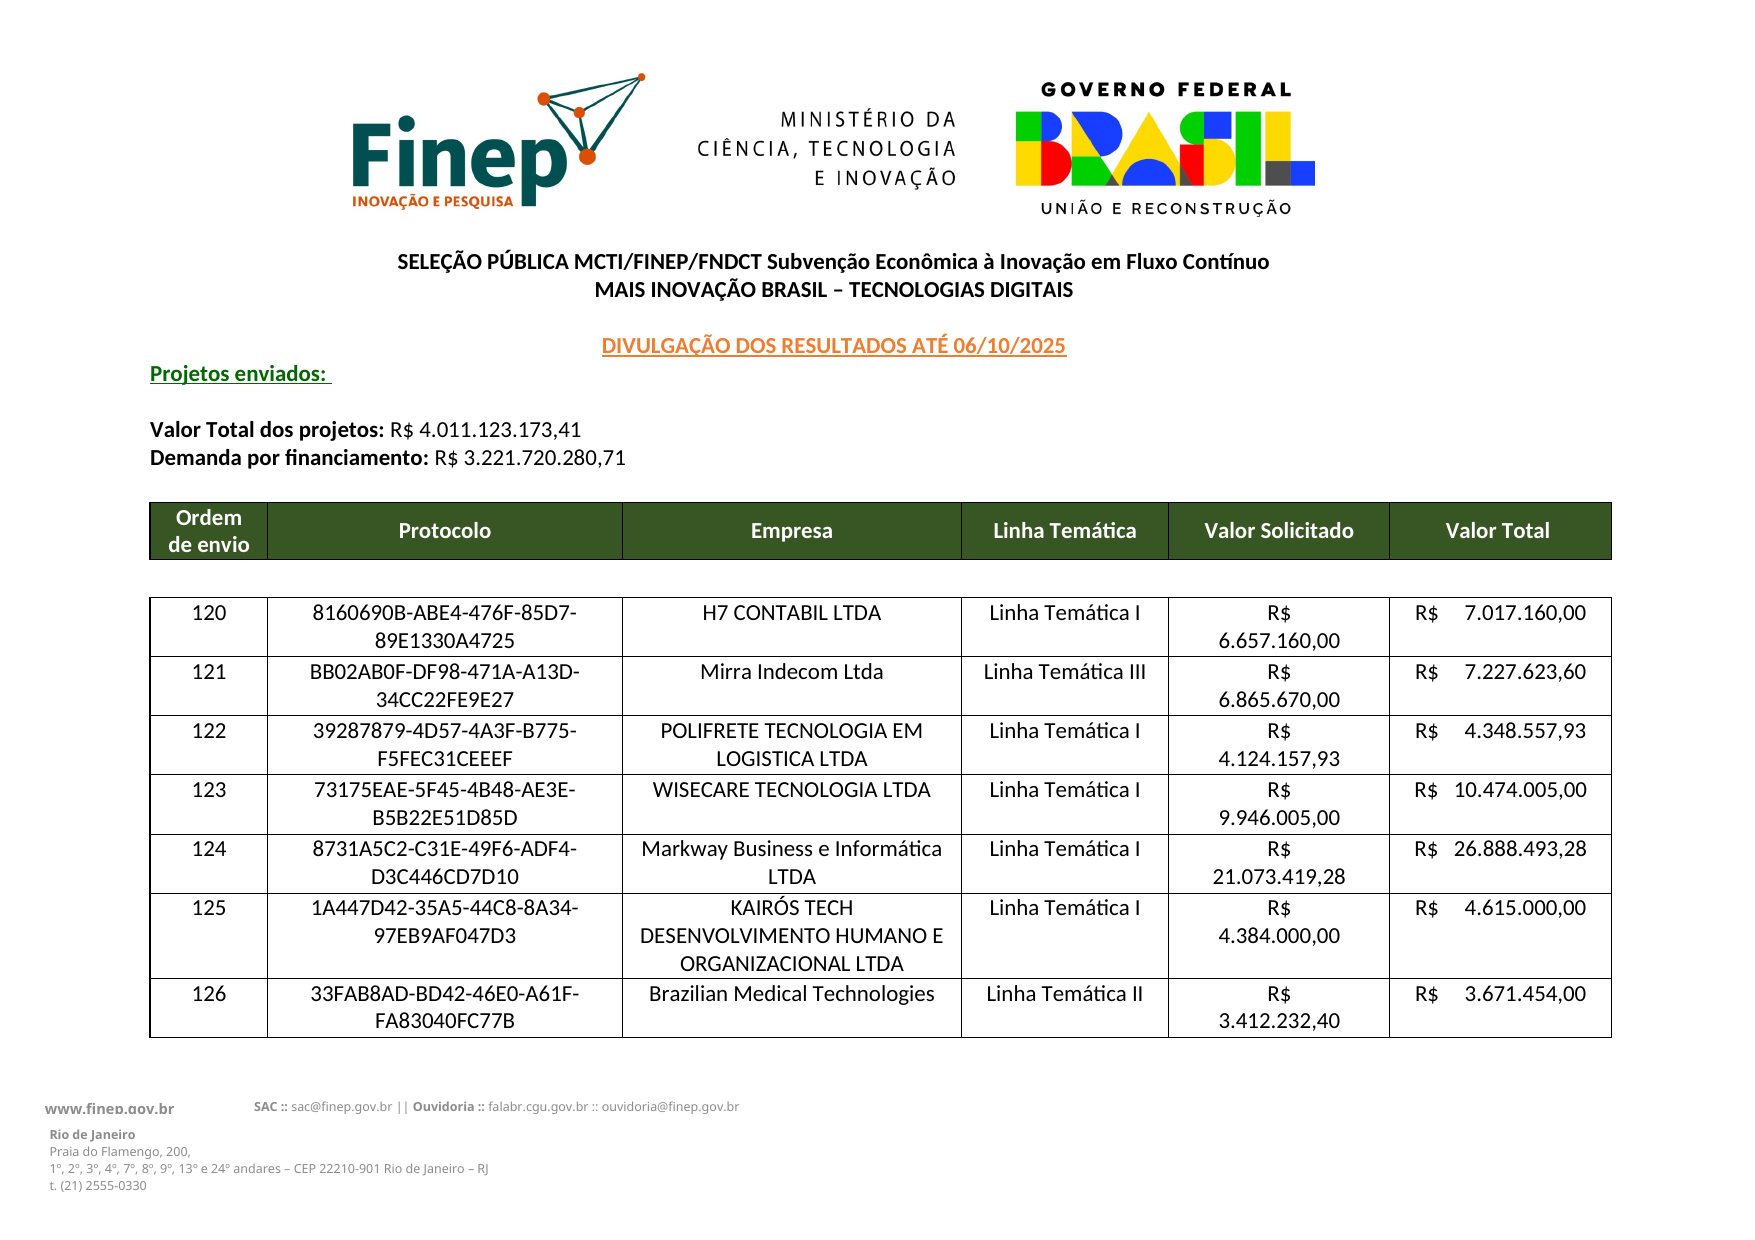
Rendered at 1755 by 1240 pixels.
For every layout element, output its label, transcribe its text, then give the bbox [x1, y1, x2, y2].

table_cell R$ 21.073.419,28 [1169, 835, 1389, 892]
table_cell 125 [151, 894, 267, 978]
table_cell 124 [151, 835, 267, 892]
table_cell KAIRÓS TECH DESENVOLVIMENTO HUMANO E ORGANIZACIONAL LTDA [623, 894, 961, 978]
table_cell BB02AB0F-DF98-471A-A13D-34CC22FE9E27 [268, 657, 622, 715]
table_cell R$ 6.865.670,00 [1169, 657, 1389, 715]
table_cell R$ 4.384.000,00 [1169, 894, 1389, 978]
table_cell Linha Temática I [962, 598, 1168, 656]
table_cell R$ 3.671.454,00 [1390, 979, 1611, 1037]
table_cell 121 [151, 657, 267, 715]
table_cell 1A447D42-35A5-44C8-8A34-97EB9AF047D3 [268, 894, 622, 978]
table_cell Linha Temática I [962, 894, 1168, 978]
table_cell 8731A5C2-C31E-49F6-ADF4-D3C446CD7D10 [268, 835, 622, 892]
table_cell R$ 10.474.005,00 [1390, 775, 1611, 833]
table_cell Brazilian Medical Technologies [623, 979, 961, 1037]
table_cell 123 [151, 775, 267, 833]
table_cell H7 CONTABIL LTDA [623, 598, 961, 656]
table_cell R$ 7.017.160,00 [1390, 598, 1611, 656]
table_cell R$ 26.888.493,28 [1390, 835, 1611, 892]
table_cell Linha Temática I [962, 716, 1168, 774]
table_cell R$ 7.227.623,60 [1390, 657, 1611, 715]
table_cell Linha Temática I [962, 835, 1168, 892]
table_cell Mirra Indecom Ltda [623, 657, 961, 715]
table_cell Markway Business e Informática LTDA [623, 835, 961, 892]
table_cell WISECARE TECNOLOGIA LTDA [623, 775, 961, 833]
table_cell POLIFRETE TECNOLOGIA EM LOGISTICA LTDA [623, 716, 961, 774]
table_cell R$ 9.946.005,00 [1169, 775, 1389, 833]
table_cell R$ 4.124.157,93 [1169, 716, 1389, 774]
table_cell 122 [151, 716, 267, 774]
table_cell 73175EAE-5F45-4B48-AE3E-B5B22E51D85D [268, 775, 622, 833]
table_cell 126 [151, 979, 267, 1037]
table_cell R$ 3.412.232,40 [1169, 979, 1389, 1037]
table_cell R$ 4.348.557,93 [1390, 716, 1611, 774]
table_cell 120 [151, 598, 267, 656]
table_cell Linha Temática III [962, 657, 1168, 715]
table_cell 8160690B-ABE4-476F-85D7-89E1330A4725 [268, 598, 622, 656]
table_cell 39287879-4D57-4A3F-B775-F5FEC31CEEEF [268, 716, 622, 774]
table_cell R$ 6.657.160,00 [1169, 598, 1389, 656]
table_cell 33FAB8AD-BD42-46E0-A61F-FA83040FC77B [268, 979, 622, 1037]
table_cell R$ 4.615.000,00 [1390, 894, 1611, 978]
table_cell Linha Temática II [962, 979, 1168, 1037]
table_cell Linha Temática I [962, 775, 1168, 833]
